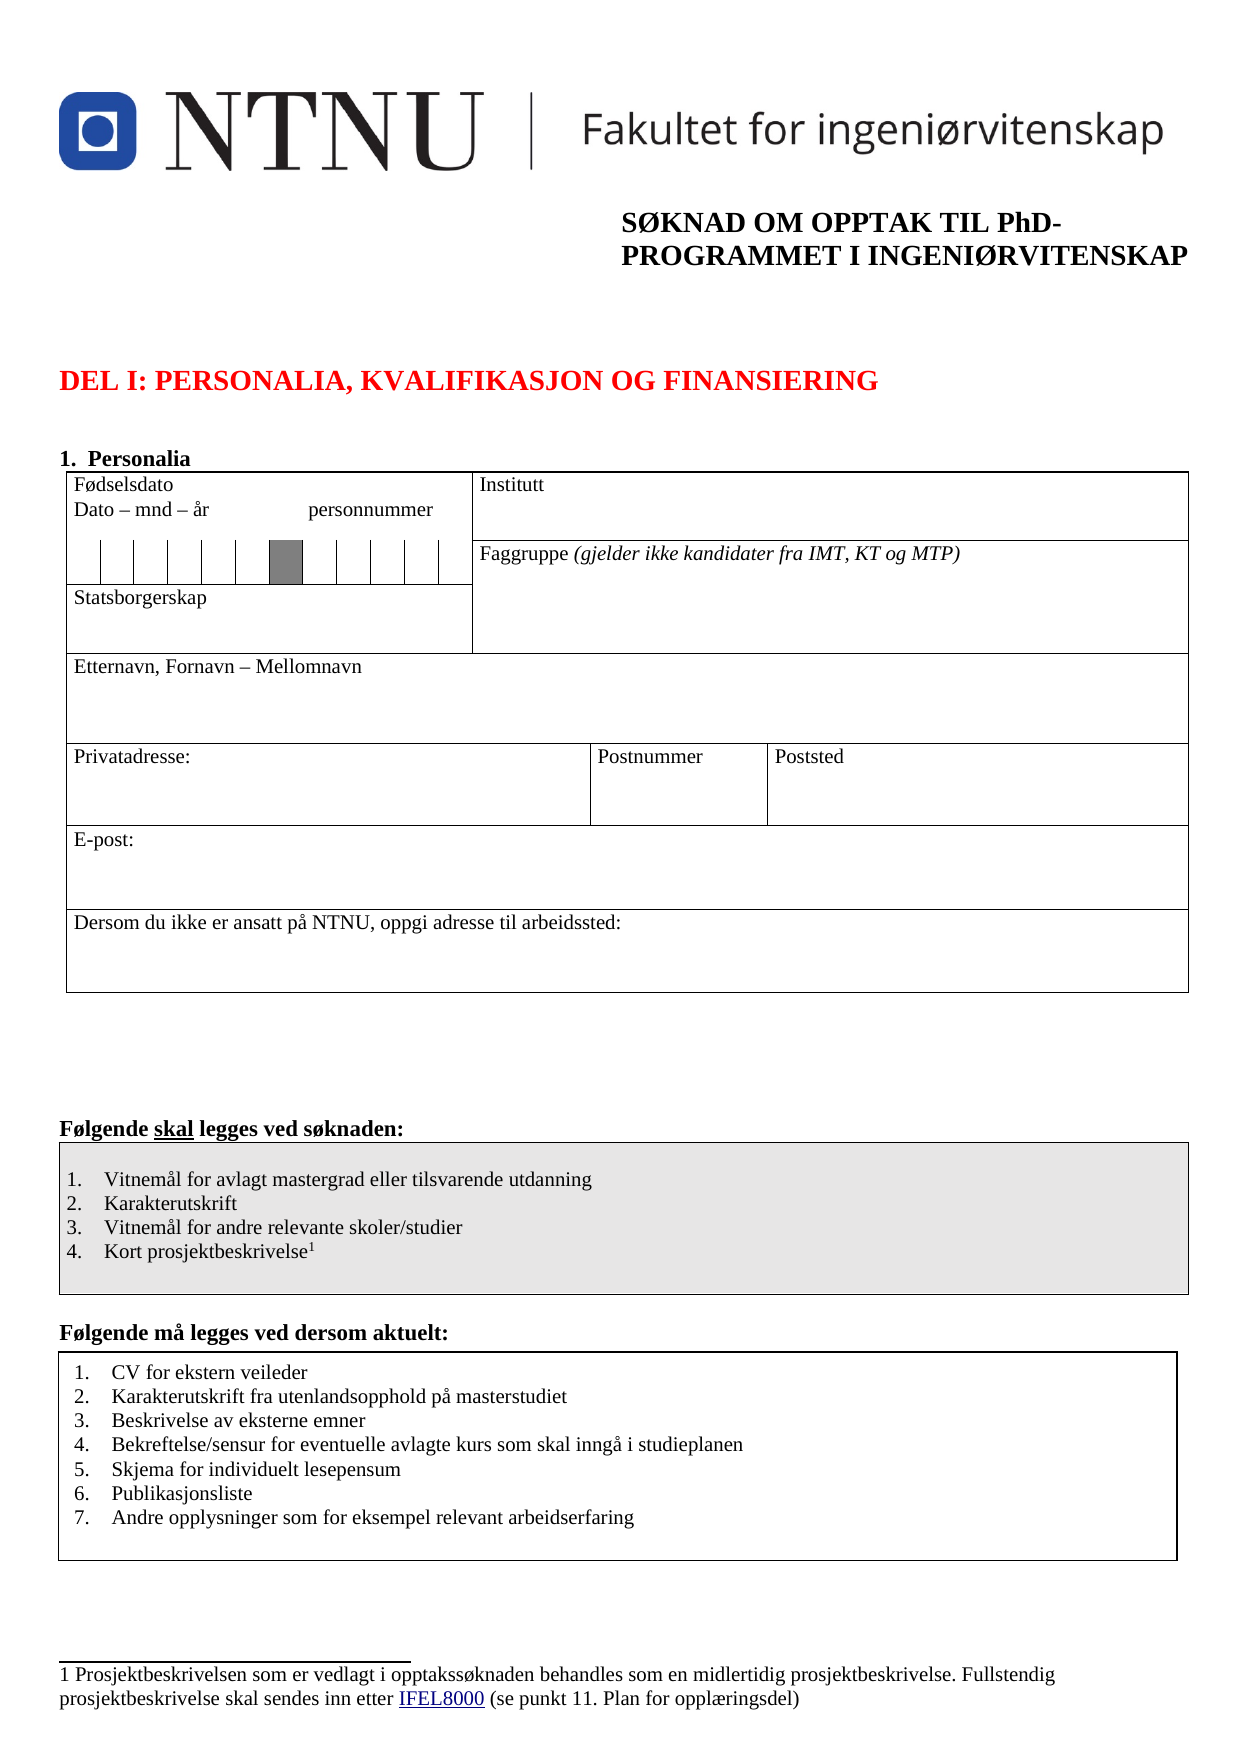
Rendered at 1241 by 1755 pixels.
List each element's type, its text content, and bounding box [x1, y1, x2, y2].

table_cell [337, 540, 370, 584]
table_cell Poststed [768, 744, 1188, 825]
table_cell [270, 540, 302, 584]
table_cell [202, 540, 235, 584]
table_cell Postnummer [591, 744, 767, 825]
list Skjema for individuelt lesepensum [74, 1456, 1161, 1481]
table_cell [67, 540, 100, 584]
list Beskrivelse av eksterne emner [74, 1408, 1161, 1432]
table_cell [303, 540, 336, 584]
table_cell [473, 584, 1188, 653]
table_cell Etternavn, Fornavn – Mellomnavn [67, 654, 1188, 743]
list Bekreftelse/sensur for eventuelle avlagte kurs som skal inngå i studieplanen [74, 1432, 1161, 1456]
list Andre opplysninger som for eksempel relevant arbeidserfaring [74, 1504, 1161, 1529]
table_cell Privatadresse: [67, 744, 590, 825]
table_cell [101, 540, 133, 584]
text DEL I: PERSONALIA, KVALIFIKASJON OG FINANSIERING [59, 363, 1122, 397]
list Karakterutskrift fra utenlandsopphold på masterstudiet [74, 1384, 1161, 1408]
text 1. Personalia [59, 445, 1122, 471]
list CV for ekstern veileder [74, 1360, 1161, 1384]
list Publikasjonsliste [74, 1481, 1161, 1504]
table_header Fødselsdato Dato – mnd – år personnummer [67, 473, 472, 540]
table_cell [236, 540, 269, 584]
table_cell [168, 540, 201, 584]
text Følgende må legges ved dersom aktuelt: [59, 1319, 1122, 1345]
table_header Institutt [473, 473, 1188, 540]
table_cell E-post: [67, 826, 1188, 909]
table_cell [134, 540, 167, 584]
table_cell Statsborgerskap [67, 585, 472, 653]
table_cell Faggruppe (gjelder ikke kandidater fra IMT, KT og MTP) [473, 541, 1188, 584]
table_cell [405, 540, 438, 584]
subtitle SØKNAD OM OPPTAK TIL PhD-PROGRAMMET I INGENIØRVITENSKAP [621, 205, 1195, 272]
table_cell [439, 540, 472, 584]
table_cell Dersom du ikke er ansatt på NTNU, oppgi adresse til arbeidssted: [67, 910, 1188, 992]
text Følgende skal legges ved søknaden: [59, 1116, 1122, 1142]
table_cell [371, 540, 404, 584]
table_header Vitnemål for avlagt mastergrad eller tilsvarende utdanning Karakterutskrift Vitnemål for andre relevante skoler/studier Kort prosjektbeskrivelse [60, 1143, 1188, 1293]
